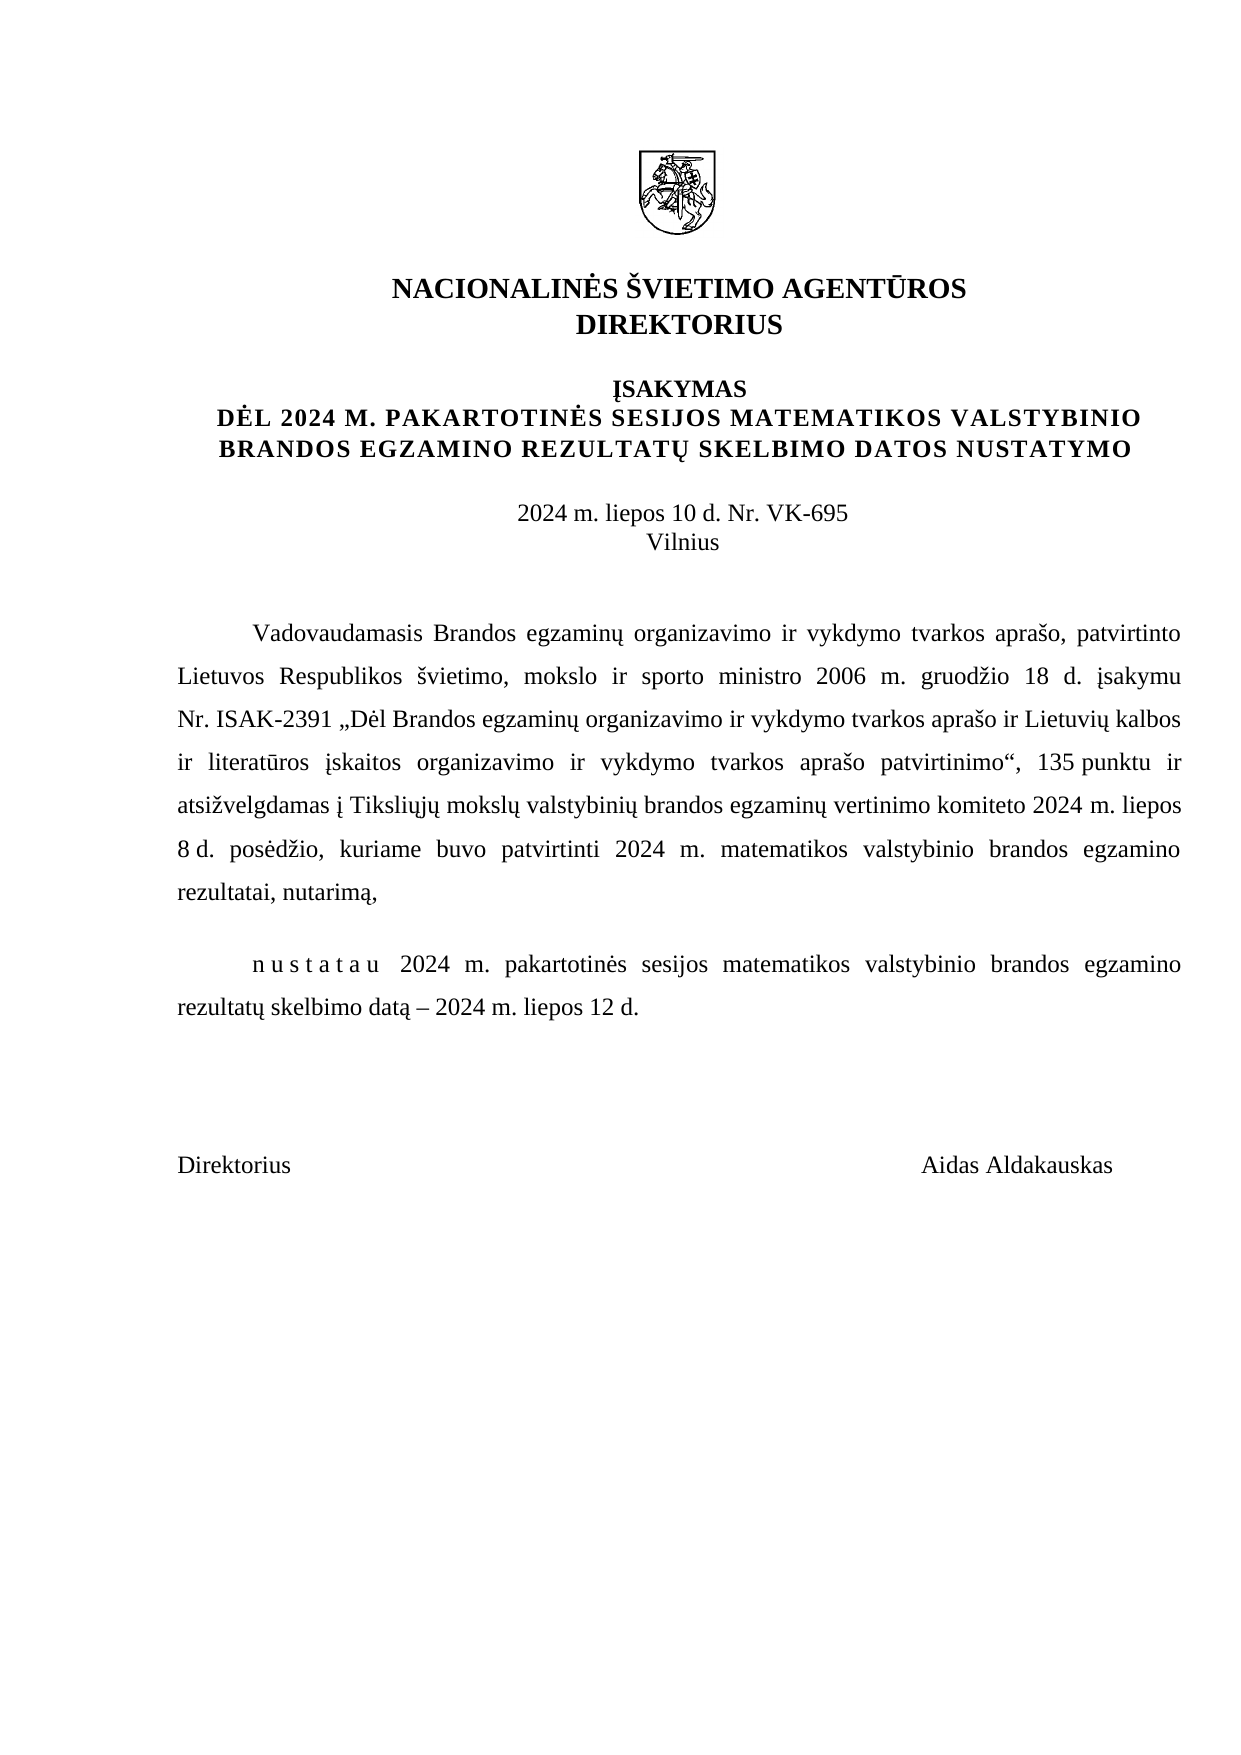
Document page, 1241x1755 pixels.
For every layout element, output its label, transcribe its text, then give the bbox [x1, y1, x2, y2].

text Vadovaudamasis Brandos egzaminų organizavimo ir vykdymo tvarkos aprašo, patvirtinto Lietuvos Respublikos švietimo, mokslo ir sporto ministro 2006 m. gruodžio 18 d. įsakymu Nr. ISAK-2391 „Dėl Brandos egzaminų organizavimo ir vykdymo tvarkos aprašo ir Lietuvių kalbos ir literatūros įskaitos organizavimo ir vykdymo tvarkos aprašo patvirtinimo“, 135 punktu ir atsižvelgdamas į Tiksliųjų mokslų valstybinių brandos egzaminų vertinimo komiteto 2024 m. liepos 8 d. posėdžio, kuriame buvo patvirtinti 2024 m. matematikos valstybinio brandos egzamino rezultatai, nutarimą, [177, 618, 1182, 906]
text ĮSAKYMAS [177, 374, 1182, 403]
text NACIONALINĖS ŠVIETIMO AGENTŪROS [177, 271, 1182, 305]
text DĖL 2024 M. PAKARTOTINĖS SESIJOS MATEMATIKOS VALSTYBINIO BRANDOS EGZAMINO REZULTATŲ SKELBIMO DATOS NUSTATYMO [177, 403, 1182, 463]
text Vilnius [177, 527, 1182, 556]
text 2024 m. liepos 10 d. Nr. VK-695 [177, 498, 1182, 527]
text DIREKTORIUS [177, 307, 1182, 341]
text nustatau 2024 m. pakartotinės sesijos matematikos valstybinio brandos egzamino rezultatų skelbimo datą – 2024 m. liepos 12 d. [177, 949, 1182, 1021]
text Direktorius Aidas Aldakauskas [177, 1150, 1182, 1179]
